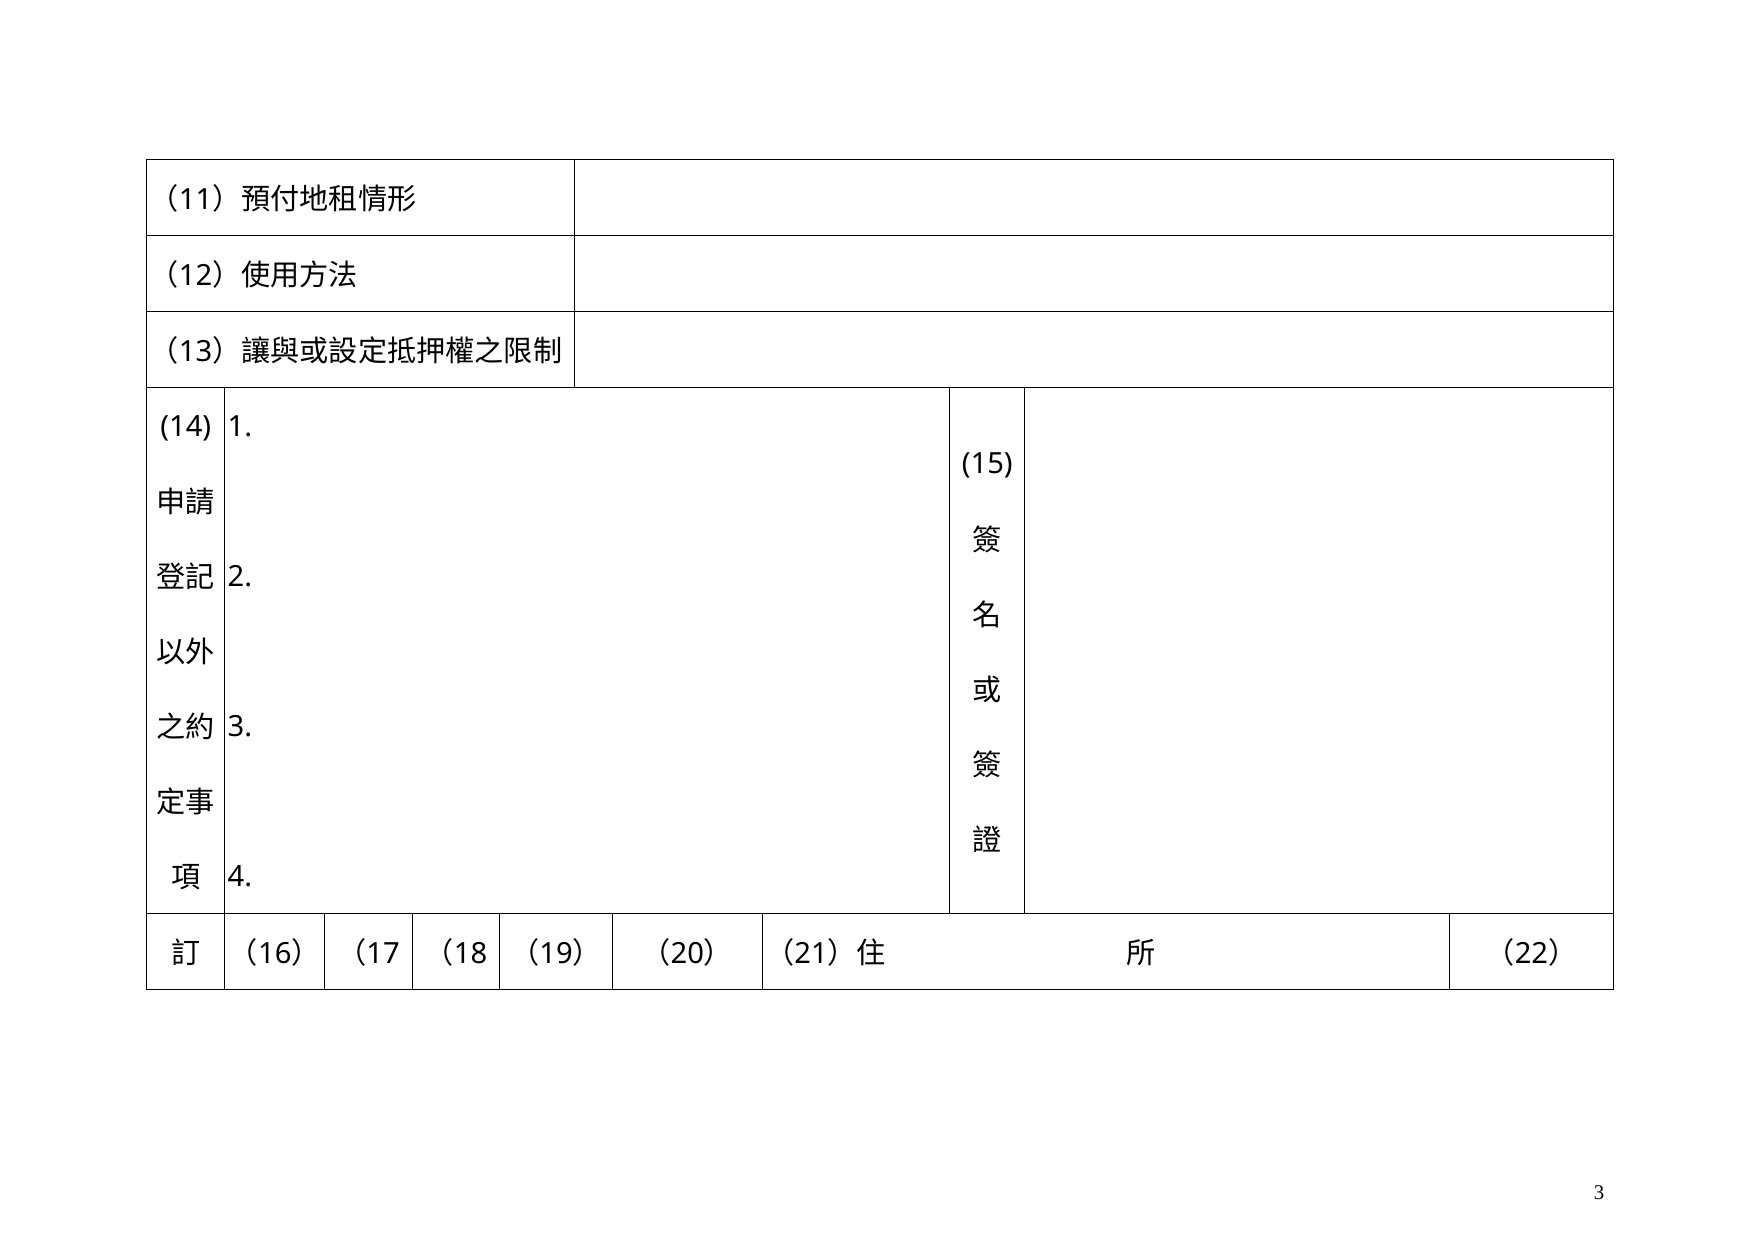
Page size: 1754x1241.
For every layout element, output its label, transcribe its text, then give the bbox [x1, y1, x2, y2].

table_cell （12）使用方法 [147, 236, 574, 311]
table_cell (14) 申請 登記 以外 之約 定事 項 [147, 388, 224, 913]
table_cell （16） [225, 914, 324, 989]
table_cell （17 [325, 914, 412, 989]
table_cell （13）讓與或設定抵押權之限制 [147, 312, 574, 387]
table_cell （18 [413, 914, 499, 989]
table_cell (15) 簽 名 或 簽 證 [950, 388, 1024, 913]
table_cell 訂 [147, 914, 224, 989]
table_cell 1. 2. 3. 4. [225, 388, 949, 913]
table_cell [575, 236, 1613, 311]
table_header （11）預付地租情形 [147, 160, 574, 234]
table_cell （20） [613, 914, 762, 989]
table_cell [1025, 388, 1613, 913]
table_header [575, 160, 1613, 234]
table_cell [575, 312, 1613, 387]
table_cell （19） [500, 914, 612, 989]
table_cell （21）住 所 [763, 914, 1449, 989]
table_cell （22） [1450, 914, 1613, 989]
